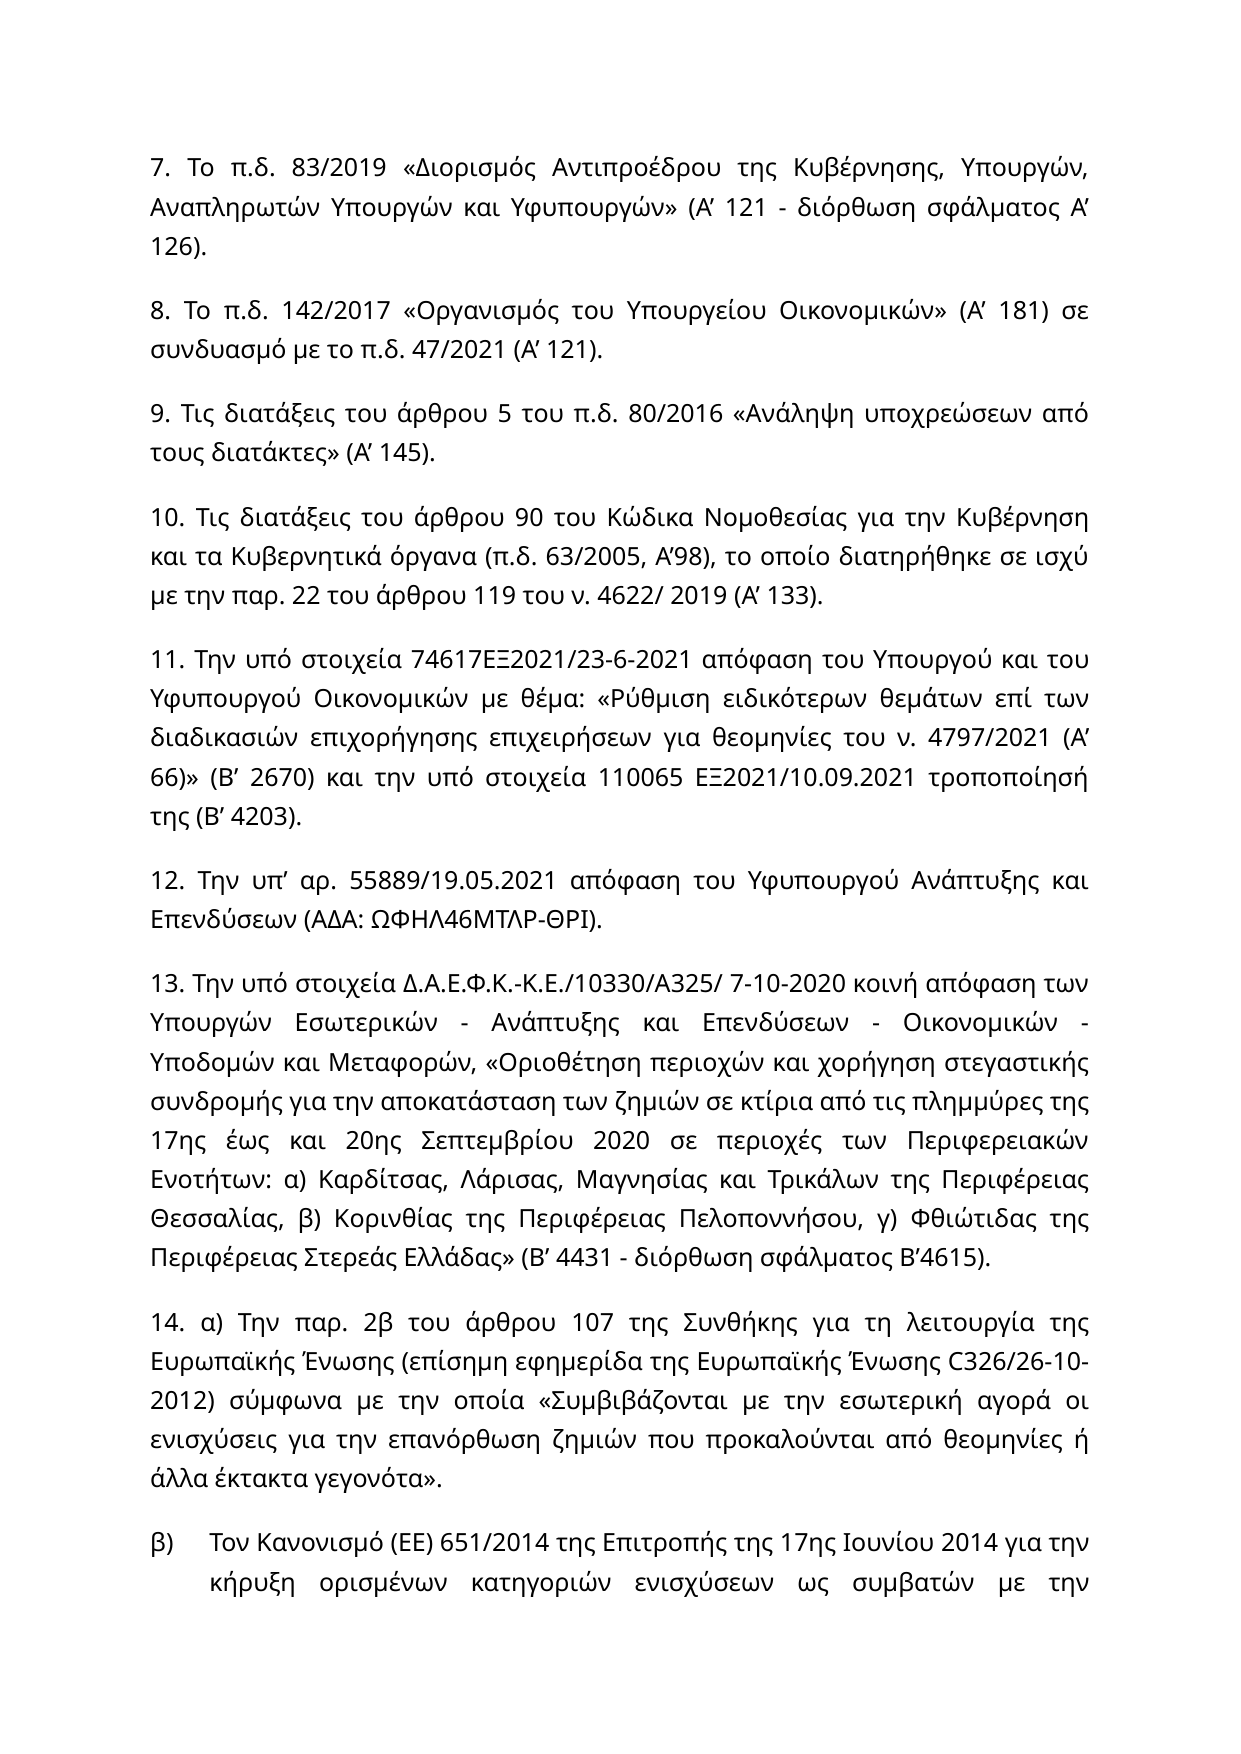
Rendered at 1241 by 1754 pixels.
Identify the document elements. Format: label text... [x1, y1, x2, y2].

text 9. Τις διατάξεις του άρθρου 5 του π.δ. 80/2016 «Ανάληψη υποχρεώσεων από τους διατάκτες» (Α’ 145). [150, 396, 1090, 469]
text 12. Την υπ’ αρ. 55889/19.05.2021 απόφαση του Υφυπουργού Ανάπτυξης και Επενδύσεων (ΑΔΑ: ΩΦΗΛ46ΜΤΛΡ-ΘΡΙ). [150, 862, 1090, 936]
text 7. Το π.δ. 83/2019 «Διορισμός Αντιπροέδρου της Κυβέρνησης, Υπουργών, Αναπληρωτών Υπουργών και Υφυπουργών» (Α’ 121 - διόρθωση σφάλματος Α’ 126). [150, 150, 1090, 262]
text 11. Την υπό στοιχεία 74617ΕΞ2021/23-6-2021 απόφαση του Υπουργού και του Υφυπουργού Οικονομικών με θέμα: «Ρύθμιση ειδικότερων θεμάτων επί των διαδικασιών επιχορήγησης επιχειρήσεων για θεομηνίες του ν. 4797/2021 (Α’ 66)» (Β’ 2670) και την υπό στοιχεία 110065 ΕΞ2021/10.09.2021 τροποποίησή της (Β’ 4203). [150, 642, 1090, 832]
text 8. Το π.δ. 142/2017 «Οργανισμός του Υπουργείου Οικονομικών» (Α’ 181) σε συνδυασμό με το π.δ. 47/2021 (Α’ 121). [150, 292, 1090, 366]
text 13. Την υπό στοιχεία Δ.Α.Ε.Φ.Κ.-Κ.Ε./10330/Α325/ 7-10-2020 κοινή απόφαση των Υπουργών Εσωτερικών - Ανάπτυξης και Επενδύσεων - Οικονομικών - Υποδομών και Μεταφορών, «Οριοθέτηση περιοχών και χορήγηση στεγαστικής συνδρομής για την αποκατάσταση των ζημιών σε κτίρια από τις πλημμύρες της 17ης έως και 20ης Σεπτεμβρίου 2020 σε περιοχές των Περιφερειακών Ενοτήτων: α) Καρδίτσας, Λάρισας, Μαγνησίας και Τρικάλων της Περιφέρειας Θεσσαλίας, β) Κορινθίας της Περιφέρειας Πελοποννήσου, γ) Φθιώτιδας της Περιφέρειας Στερεάς Ελλάδας» (Β’ 4431 - διόρθωση σφάλματος Β’4615). [150, 966, 1090, 1274]
text 14. α) Την παρ. 2β του άρθρου 107 της Συνθήκης για τη λειτουργία της Ευρωπαϊκής Ένωσης (επίσημη εφημερίδα της Ευρωπαϊκής Ένωσης C326/26-10-2012) σύμφωνα με την οποία «Συμβιβάζονται με την εσωτερική αγορά οι ενισχύσεις για την επανόρθωση ζημιών που προκαλούνται από θεομηνίες ή άλλα έκτακτα γεγονότα». [150, 1304, 1090, 1495]
text 10. Τις διατάξεις του άρθρου 90 του Κώδικα Νομοθεσίας για την Κυβέρνηση και τα Κυβερνητικά όργανα (π.δ. 63/2005, Α’98), το οποίο διατηρήθηκε σε ισχύ με την παρ. 22 του άρθρου 119 του ν. 4622/ 2019 (Α’ 133). [150, 499, 1090, 612]
list β) Τον Κανονισμό (ΕΕ) 651/2014 της Επιτροπής της 17ης Ιουνίου 2014 για την κήρυξη ορισμένων κατηγοριών ενισχύσεων ως συμβατών με την [150, 1525, 1090, 1598]
